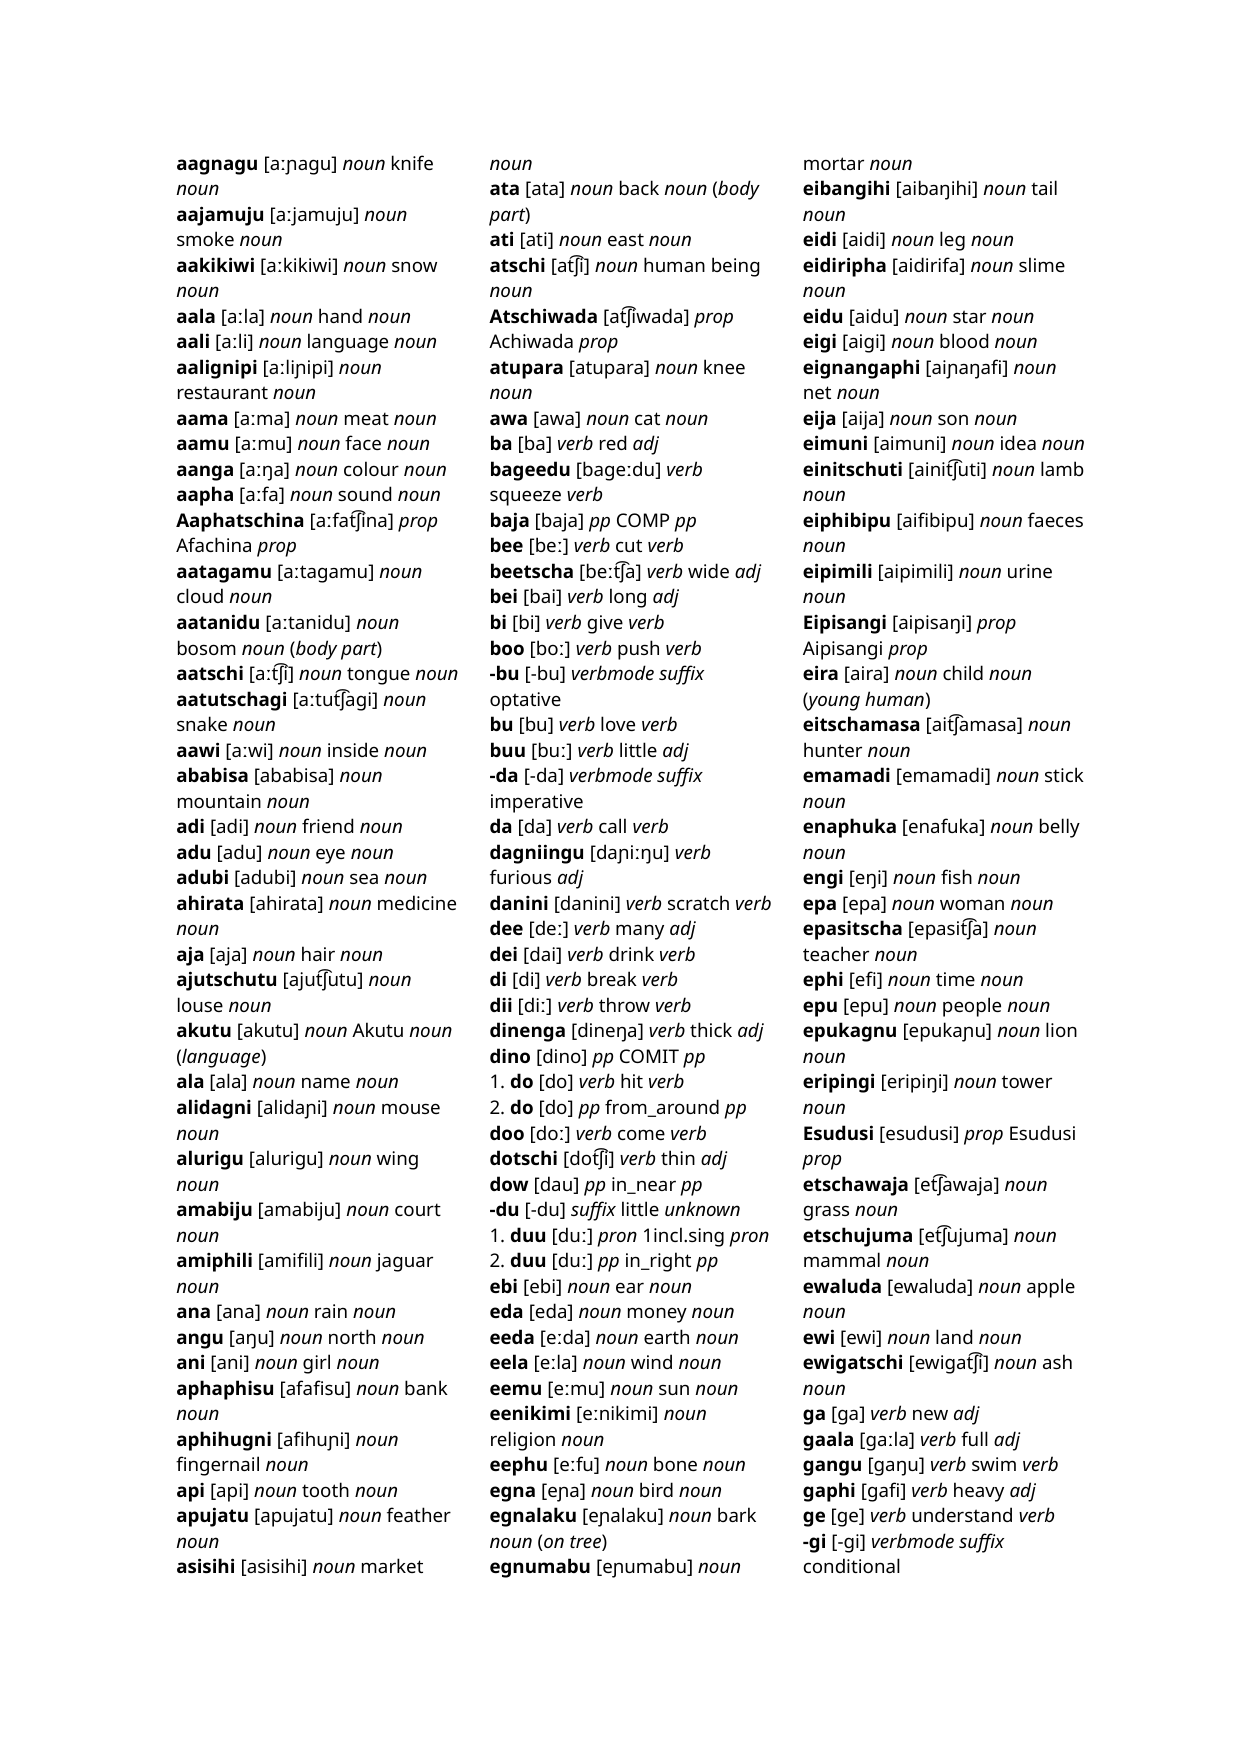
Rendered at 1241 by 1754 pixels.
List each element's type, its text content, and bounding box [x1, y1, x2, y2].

text ana [ana] noun rain noun [176, 1298, 463, 1324]
text aawi [aːwi] noun inside noun [176, 737, 463, 762]
text dagniingu [daɲiːŋu] verb furious adj [489, 839, 777, 890]
text aja [aja] noun hair noun [176, 941, 463, 967]
text eitschamasa [ait͡ʃamasa] noun hunter noun [803, 711, 1090, 762]
text aagnagu [aːɲaɡu] noun knife noun [176, 150, 463, 201]
text aphaphisu [afafisu] noun bank noun [176, 1375, 463, 1426]
text -gi [-ɡi] verbmode suffix conditional [803, 1528, 1090, 1579]
text amiphili [amifili] noun jaguar noun [176, 1247, 463, 1298]
text Esudusi [esudusi] prop Esudusi prop [803, 1120, 1090, 1171]
text dino [dino] pp COMIT pp [489, 1043, 777, 1069]
text aatanidu [aːtanidu] noun bosom noun (body part) [176, 609, 463, 660]
text mortar noun [803, 150, 1090, 176]
text eidu [aidu] noun star noun [803, 303, 1090, 329]
text ata [ata] noun back noun (body part) [489, 176, 777, 227]
text ala [ala] noun name noun [176, 1069, 463, 1094]
text eidi [aidi] noun leg noun [803, 227, 1090, 252]
text eira [aira] noun child noun (young human) [803, 660, 1090, 711]
text eimuni [aimuni] noun idea noun [803, 431, 1090, 456]
text 2. duu [duː] pp in_right pp [489, 1247, 777, 1273]
text aala [aːla] noun hand noun [176, 303, 463, 329]
text etschujuma [et͡ʃujuma] noun mammal noun [803, 1222, 1090, 1273]
text ani [ani] noun girl noun [176, 1349, 463, 1375]
text adu [adu] noun eye noun [176, 839, 463, 864]
text ewi [ewi] noun land noun [803, 1324, 1090, 1349]
text ahirata [ahirata] noun medicine noun [176, 890, 463, 941]
text boo [boː] verb push verb [489, 635, 777, 660]
text ebi [ebi] noun ear noun [489, 1273, 777, 1298]
text adubi [adubi] noun sea noun [176, 864, 463, 890]
text egnalaku [eɲalaku] noun bark noun (on tree) [489, 1503, 777, 1554]
text eignangaphi [aiɲaŋafi] noun net noun [803, 354, 1090, 405]
text eigi [aiɡi] noun blood noun [803, 329, 1090, 354]
text aatschi [aːt͡ʃi] noun tongue noun [176, 660, 463, 686]
text Atschiwada [at͡ʃiwada] prop Achiwada prop [489, 303, 777, 354]
text -bu [-bu] verbmode suffix optative [489, 660, 777, 711]
text aajamuju [aːjamuju] noun smoke noun [176, 201, 463, 252]
text buu [buː] verb little adj [489, 737, 777, 762]
text gangu [ɡaŋu] verb swim verb [803, 1452, 1090, 1477]
text aphihugni [afihuɲi] noun fingernail noun [176, 1426, 463, 1477]
text -da [-da] verbmode suffix imperative [489, 762, 777, 813]
text atschi [at͡ʃi] noun human being noun [489, 252, 777, 303]
text aapha [aːfa] noun sound noun [176, 482, 463, 507]
text egna [eɲa] noun bird noun [489, 1477, 777, 1503]
text egnumabu [eɲumabu] noun [489, 1554, 777, 1579]
text ati [ati] noun east noun [489, 227, 777, 252]
text dei [dai] verb drink verb [489, 941, 777, 967]
text beetscha [beːt͡ʃa] verb wide adj [489, 558, 777, 584]
text adi [adi] noun friend noun [176, 813, 463, 839]
text atupara [atupara] noun knee noun [489, 354, 777, 405]
text gaala [ɡaːla] verb full adj [803, 1426, 1090, 1452]
text ephi [efi] noun time noun [803, 967, 1090, 992]
text emamadi [emamadi] noun stick noun [803, 762, 1090, 813]
text ewaluda [ewaluda] noun apple noun [803, 1273, 1090, 1324]
text da [da] verb call verb [489, 813, 777, 839]
text dii [diː] verb throw verb [489, 992, 777, 1018]
text asisihi [asisihi] noun market [176, 1554, 463, 1579]
text akutu [akutu] noun Akutu noun (language) [176, 1018, 463, 1069]
text alidagni [alidaɲi] noun mouse noun [176, 1094, 463, 1145]
text gaphi [ɡafi] verb heavy adj [803, 1477, 1090, 1503]
text enaphuka [enafuka] noun belly noun [803, 813, 1090, 864]
text aamu [aːmu] noun face noun [176, 431, 463, 456]
text noun [489, 150, 777, 176]
text bi [bi] verb give verb [489, 609, 777, 635]
text -du [-du] suffix little unknown [489, 1196, 777, 1222]
text apujatu [apujatu] noun feather noun [176, 1503, 463, 1554]
text di [di] verb break verb [489, 967, 777, 992]
text engi [eŋi] noun fish noun [803, 864, 1090, 890]
text dinenga [dineŋa] verb thick adj [489, 1018, 777, 1043]
text ga [ɡa] verb new adj [803, 1401, 1090, 1426]
text ababisa [ababisa] noun mountain noun [176, 762, 463, 813]
text 1. duu [duː] pron 1incl.sing pron [489, 1222, 777, 1247]
text api [api] noun tooth noun [176, 1477, 463, 1503]
text bu [bu] verb love verb [489, 711, 777, 737]
text aatutschagi [aːtut͡ʃaɡi] noun snake noun [176, 686, 463, 737]
text aama [aːma] noun meat noun [176, 405, 463, 431]
text aanga [aːŋa] noun colour noun [176, 456, 463, 482]
text baja [baja] pp COMP pp [489, 507, 777, 533]
text ba [ba] verb red adj [489, 431, 777, 456]
text etschawaja [et͡ʃawaja] noun grass noun [803, 1171, 1090, 1222]
text epu [epu] noun people noun [803, 992, 1090, 1018]
text eidiripha [aidirifa] noun slime noun [803, 252, 1090, 303]
text 1. do [do] verb hit verb [489, 1069, 777, 1094]
text bee [beː] verb cut verb [489, 533, 777, 558]
text eenikimi [eːnikimi] noun religion noun [489, 1401, 777, 1452]
text aali [aːli] noun language noun [176, 329, 463, 354]
text ajutschutu [ajut͡ʃutu] noun louse noun [176, 967, 463, 1018]
text amabiju [amabiju] noun court noun [176, 1196, 463, 1247]
text ge [ɡe] verb understand verb [803, 1503, 1090, 1528]
text epasitscha [epasit͡ʃa] noun teacher noun [803, 916, 1090, 967]
text Aaphatschina [aːfat͡ʃina] prop Afachina prop [176, 507, 463, 558]
text dotschi [dot͡ʃi] verb thin adj [489, 1145, 777, 1171]
text alurigu [aluriɡu] noun wing noun [176, 1145, 463, 1196]
text eibangihi [aibaŋihi] noun tail noun [803, 176, 1090, 227]
text einitschuti [ainit͡ʃuti] noun lamb noun [803, 456, 1090, 507]
text bei [bai] verb long adj [489, 584, 777, 609]
text eela [eːla] noun wind noun [489, 1349, 777, 1375]
text eda [eda] noun money noun [489, 1298, 777, 1324]
text angu [aŋu] noun north noun [176, 1324, 463, 1349]
text eipimili [aipimili] noun urine noun [803, 558, 1090, 609]
text aalignipi [aːliɲipi] noun restaurant noun [176, 354, 463, 405]
text eemu [eːmu] noun sun noun [489, 1375, 777, 1401]
text eija [aija] noun son noun [803, 405, 1090, 431]
text doo [doː] verb come verb [489, 1120, 777, 1145]
text eephu [eːfu] noun bone noun [489, 1452, 777, 1477]
text Eipisangi [aipisaŋi] prop Aipisangi prop [803, 609, 1090, 660]
text eeda [eːda] noun earth noun [489, 1324, 777, 1349]
text aakikiwi [aːkikiwi] noun snow noun [176, 252, 463, 303]
text eripingi [eripiŋi] noun tower noun [803, 1069, 1090, 1120]
text 2. do [do] pp from_around pp [489, 1094, 777, 1120]
text epukagnu [epukaɲu] noun lion noun [803, 1018, 1090, 1069]
text aatagamu [aːtaɡamu] noun cloud noun [176, 558, 463, 609]
text epa [epa] noun woman noun [803, 890, 1090, 916]
text awa [awa] noun cat noun [489, 405, 777, 431]
text ewigatschi [ewiɡat͡ʃi] noun ash noun [803, 1349, 1090, 1401]
text dow [dau] pp in_near pp [489, 1171, 777, 1196]
text danini [danini] verb scratch verb [489, 890, 777, 916]
text eiphibipu [aifibipu] noun faeces noun [803, 507, 1090, 558]
text dee [deː] verb many adj [489, 916, 777, 941]
text bageedu [baɡeːdu] verb squeeze verb [489, 456, 777, 507]
